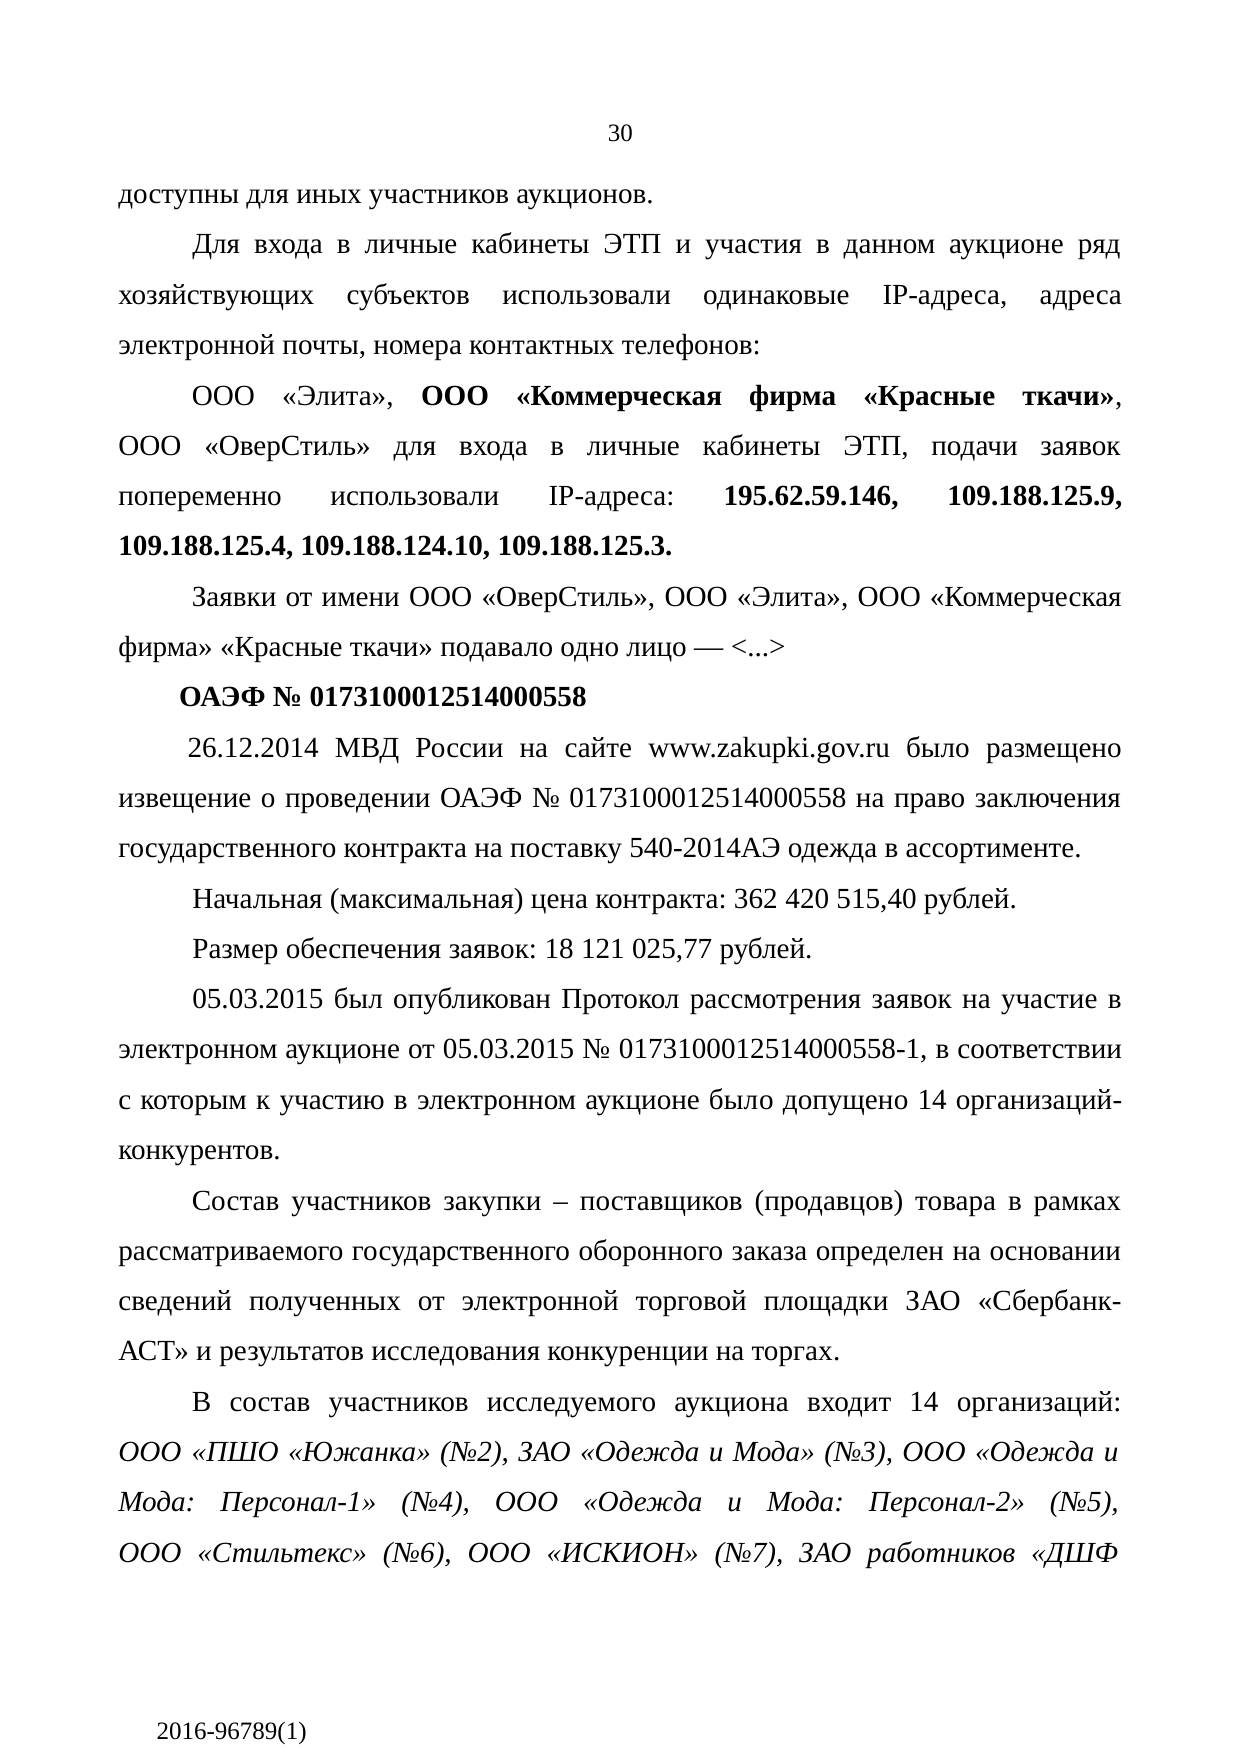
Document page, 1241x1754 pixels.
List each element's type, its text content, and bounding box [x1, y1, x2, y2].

text Начальная (максимальная) цена контракта: 362 420 515,40 рублей. [118, 881, 1122, 914]
text доступны для иных участников аукционов. [118, 176, 1122, 210]
text 26.12.2014 МВД России на сайте www.zakupki.gov.ru было размещено извещение о проведении ОАЭФ № 0173100012514000558 на право заключения государственного контракта на поставку 540-2014АЭ одежда в ассортименте. [118, 730, 1122, 864]
text 05.03.2015 был опубликован Протокол рассмотрения заявок на участие в электронном аукционе от 05.03.2015 № 0173100012514000558-1, в соответствии с которым к участию в электронном аукционе было допущено 14 организаций-конкурентов. [118, 981, 1122, 1166]
text Для входа в личные кабинеты ЭТП и участия в данном аукционе ряд хозяйствующих субъектов использовали одинаковые IP-адреса, адреса электронной почты, номера контактных телефонов: [118, 227, 1122, 361]
text Размер обеспечения заявок: 18 121 025,77 рублей. [118, 931, 1122, 964]
text ОАЭФ № 0173100012514000558 [118, 679, 1122, 713]
text Состав участников закупки – поставщиков (продавцов) товара в рамках рассматриваемого государственного оборонного заказа определен на основании сведений полученных от электронной торговой площадки ЗАО «Сбербанк-АСТ» и результатов исследования конкуренции на торгах. [118, 1183, 1122, 1367]
text ООО «Элита», ООО «Коммерческая фирма «Красные ткачи», ООО «ОверСтиль» для входа в личные кабинеты ЭТП, подачи заявок попеременно использовали IP-адреса: 195.62.59.146, 109.188.125.9, 109.188.125.4, 109.188.124.10, 109.188.125.3. [118, 378, 1122, 562]
text В состав участников исследуемого аукциона входит 14 организаций: ООО «ПШО «Южанка» (№2), ЗАО «Одежда и Мода» (№3), ООО «Одежда и Мода: Персонал-1» (№4), ООО «Одежда и Мода: Персонал-2» (№5), ООО «Стильтекс» (№6), ООО «ИСКИОН» (№7), ЗАО работников «ДШФ [118, 1384, 1122, 1568]
text Заявки от имени ООО «ОверСтиль», ООО «Элита», ООО «Коммерческая фирма» «Красные ткачи» подавало одно лицо — <...> [118, 579, 1122, 663]
